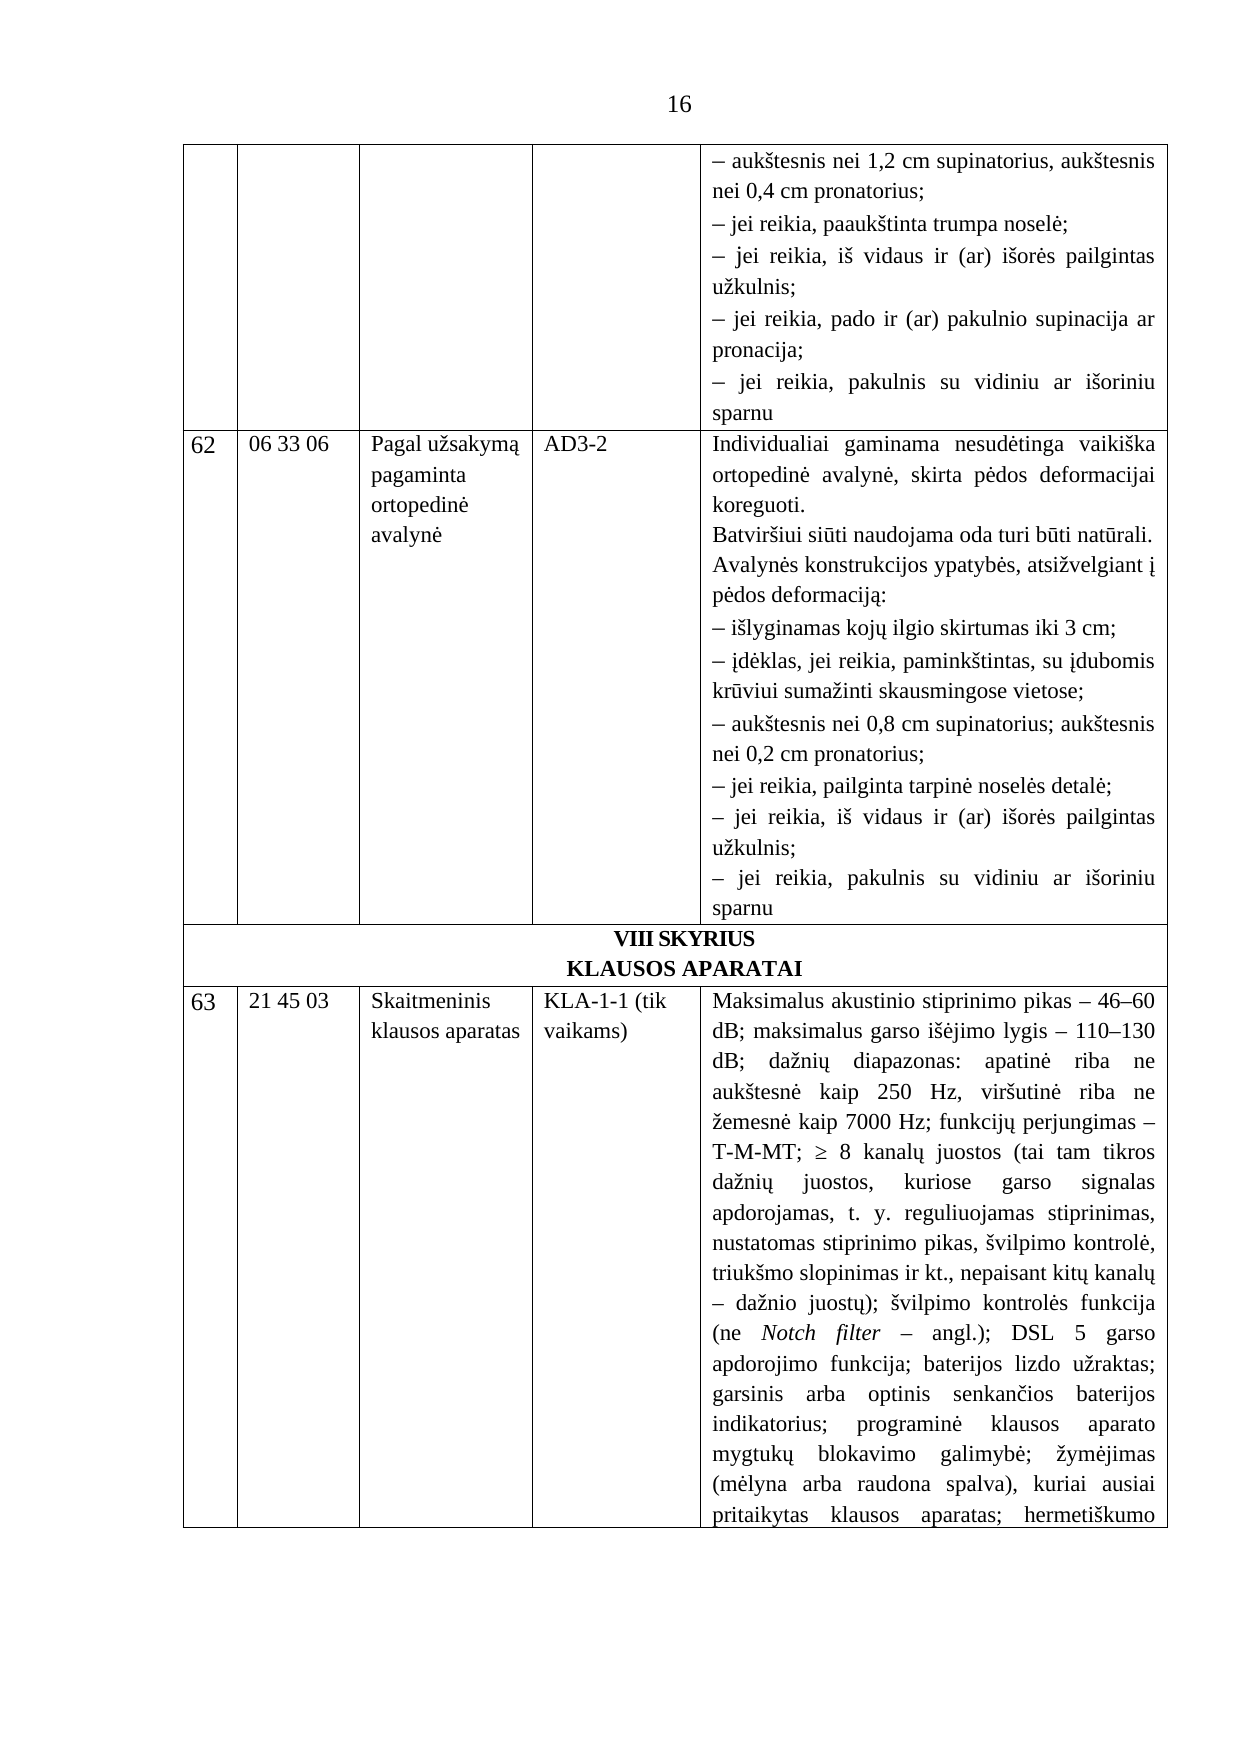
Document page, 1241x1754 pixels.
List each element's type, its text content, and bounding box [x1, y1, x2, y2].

table_cell [360, 145, 532, 429]
table_cell Maksimalus akustinio stiprinimo pikas – 46‒60 dB; maksimalus garso išėjimo lygis – 110‒130 dB; dažnių diapazonas: apatinė riba ne aukštesnė kaip 250 Hz, viršutinė riba ne žemesnė kaip 7000 Hz; funkcijų perjungimas – T-M-MT; ≥ 8 kanalų juostos (tai tam tikros dažnių juostos, kuriose garso signalas apdorojamas, t. y. reguliuojamas stiprinimas, nustatomas stiprinimo pikas, švilpimo kontrolė, triukšmo slopinimas ir kt., nepaisant kitų kanalų ‒ dažnio juostų); švilpimo kontrolės funkcija (ne Notch filter ‒ angl.); DSL 5 garso apdorojimo funkcija; baterijos lizdo užraktas; garsinis arba optinis senkančios baterijos indikatorius; programinė klausos aparato mygtukų blokavimo galimybė; žymėjimas (mėlyna arba raudona spalva), kuriai ausiai pritaikytas klausos aparatas; hermetiškumo [701, 987, 1167, 1527]
table_cell Individualiai gaminama nesudėtinga vaikiška ortopedinė avalynė, skirta pėdos deformacijai koreguoti. Batviršiui siūti naudojama oda turi būti natūrali. Avalynės konstrukcijos ypatybės, atsižvelgiant į pėdos deformaciją: – išlyginamas kojų ilgio skirtumas iki 3 cm; – įdėklas, jei reikia, paminkštintas, su įdubomis krūviui sumažinti skausmingose vietose; – aukštesnis nei 0,8 cm supinatorius; aukštesnis nei 0,2 cm pronatorius; – jei reikia, pailginta tarpinė noselės detalė; – jei reikia, iš vidaus ir (ar) išorės pailgintas užkulnis; – jei reikia, pakulnis su vidiniu ar išoriniu sparnu [701, 431, 1167, 924]
table_cell [184, 145, 237, 429]
table_cell 21 45 03 [238, 987, 359, 1527]
table_cell [533, 145, 700, 429]
table_cell 63 [184, 987, 237, 1527]
table_cell VIII SKYRIUS KLAUSOS APARATAI [184, 925, 1167, 986]
table_cell AD3-2 [533, 431, 700, 924]
table_cell 62 [184, 431, 237, 924]
table_cell [238, 145, 359, 429]
table_cell – aukštesnis nei 1,2 cm supinatorius, aukštesnis nei 0,4 cm pronatorius; – jei reikia, paaukštinta trumpa noselė; – jei reikia, iš vidaus ir (ar) išorės pailgintas užkulnis; – jei reikia, pado ir (ar) pakulnio supinacija ar pronacija; – jei reikia, pakulnis su vidiniu ar išoriniu sparnu [701, 145, 1167, 429]
table_cell 06 33 06 [238, 431, 359, 924]
table_cell KLA-1-1 (tik vaikams) [533, 987, 700, 1527]
table_cell Pagal užsakymą pagaminta ortopedinė avalynė [360, 431, 532, 924]
table_cell Skaitmeninis klausos aparatas [360, 987, 532, 1527]
